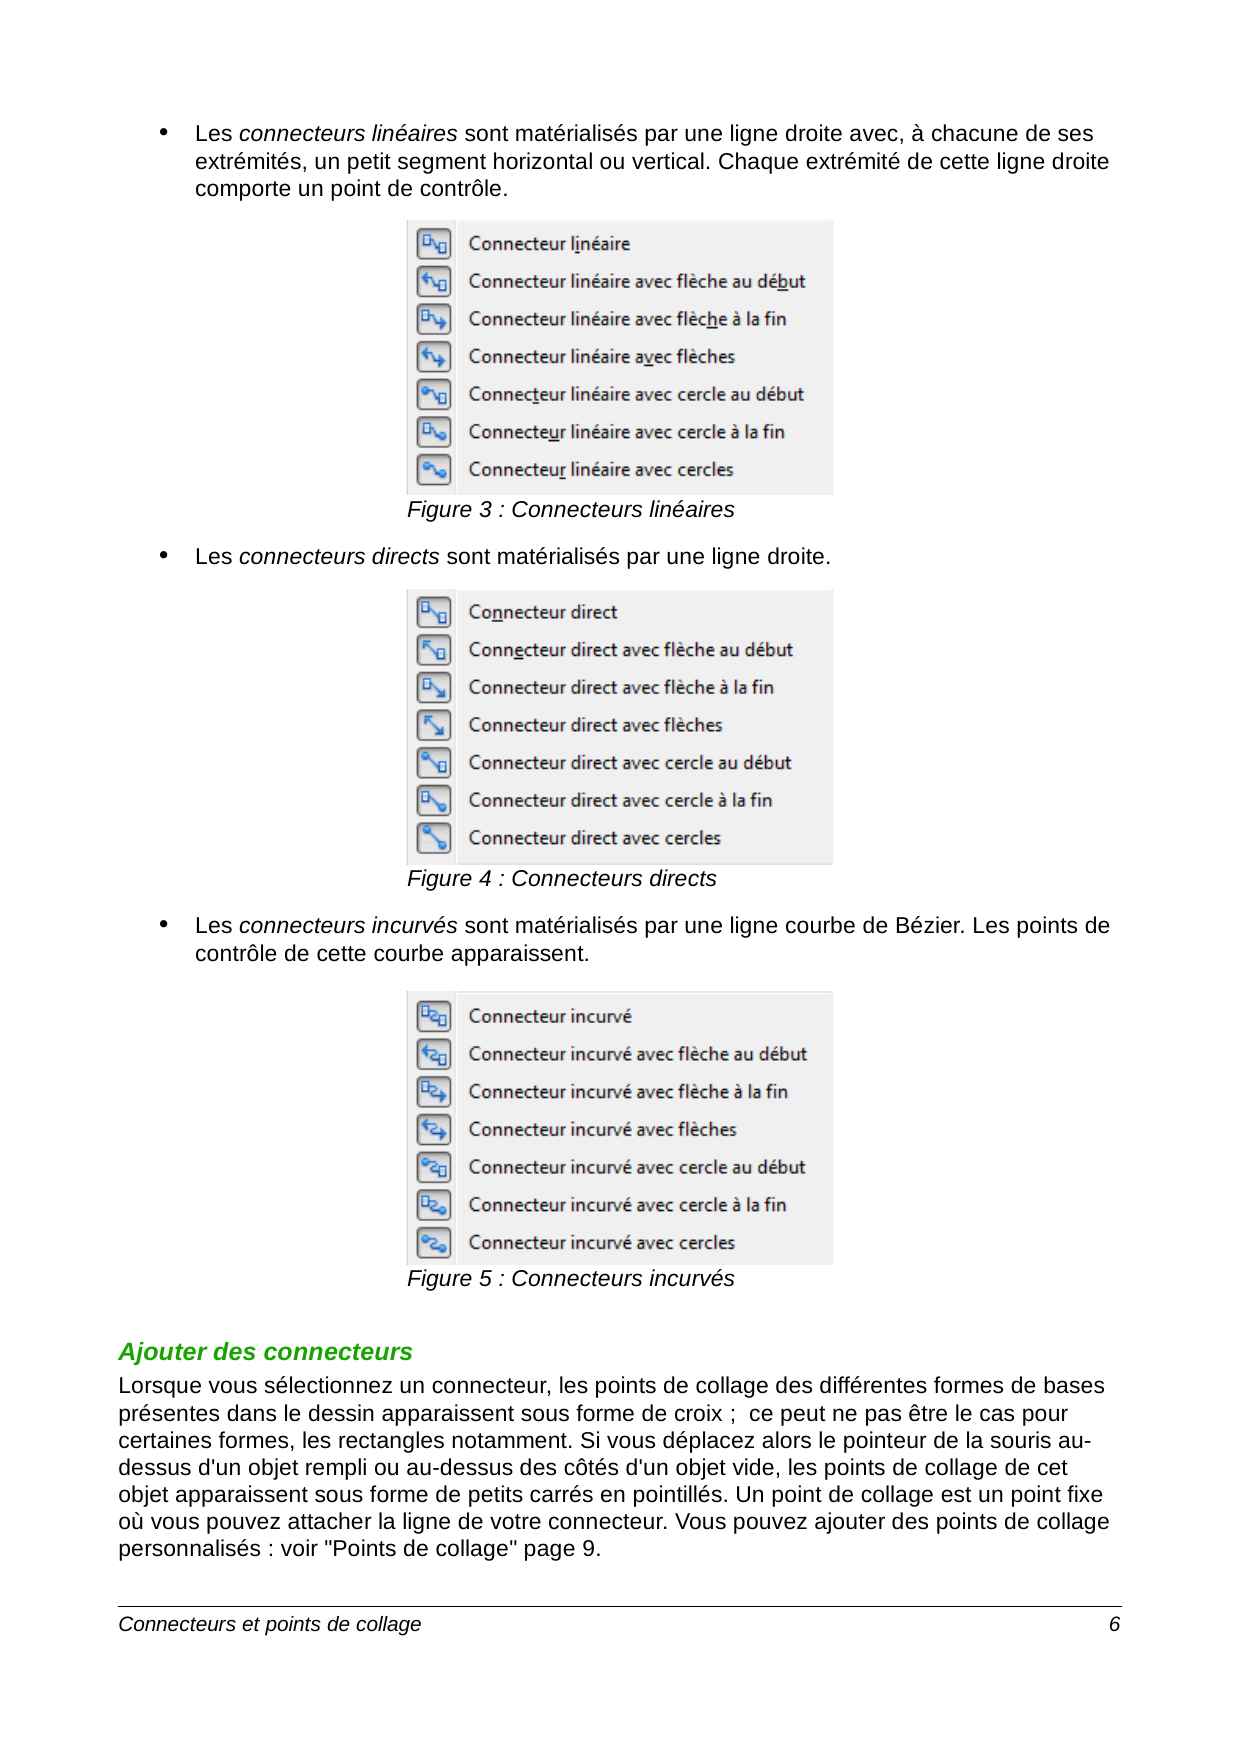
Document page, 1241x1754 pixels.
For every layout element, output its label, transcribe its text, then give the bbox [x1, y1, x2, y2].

list Les connecteurs incurvés sont matérialisés par une ligne courbe de Bézier. Les points de contrôle de cette courbe apparaissent. [156, 910, 1122, 966]
picture [406, 991, 834, 1265]
list Les connecteurs linéaires sont matérialisés par une ligne droite avec, à chacune de ses extrémités, un petit segment horizontal ou vertical. Chaque extrémité de cette ligne droite comporte un point de contrôle. [156, 118, 1122, 201]
text Figure 4 : Connecteurs directs [407, 865, 833, 891]
picture [406, 220, 834, 495]
text Figure 5 : Connecteurs incurvés [407, 1265, 833, 1291]
text Figure 3 : Connecteurs linéaires [407, 495, 833, 522]
text Lorsque vous sélectionnez un connecteur, les points de collage des différentes formes de bases présentes dans le dessin apparaissent sous forme de croix ; ce peut ne pas être le cas pour certaines formes, les rectangles notamment. Si vous déplacez alors le pointeur de la souris au-dessus d'un objet rempli ou au-dessus des côtés d'un objet vide, les points de collage de cet objet apparaissent sous forme de petits carrés en pointillés. Un point de collage est un point fixe où vous pouvez attacher la ligne de votre connecteur. Vous pouvez ajouter des points de collage personnalisés : voir "Points de collage" page 9. [118, 1372, 1122, 1561]
list Les connecteurs directs sont matérialisés par une ligne droite. [156, 541, 1122, 570]
picture [406, 589, 834, 865]
subtitle Ajouter des connecteurs [118, 1337, 1122, 1366]
